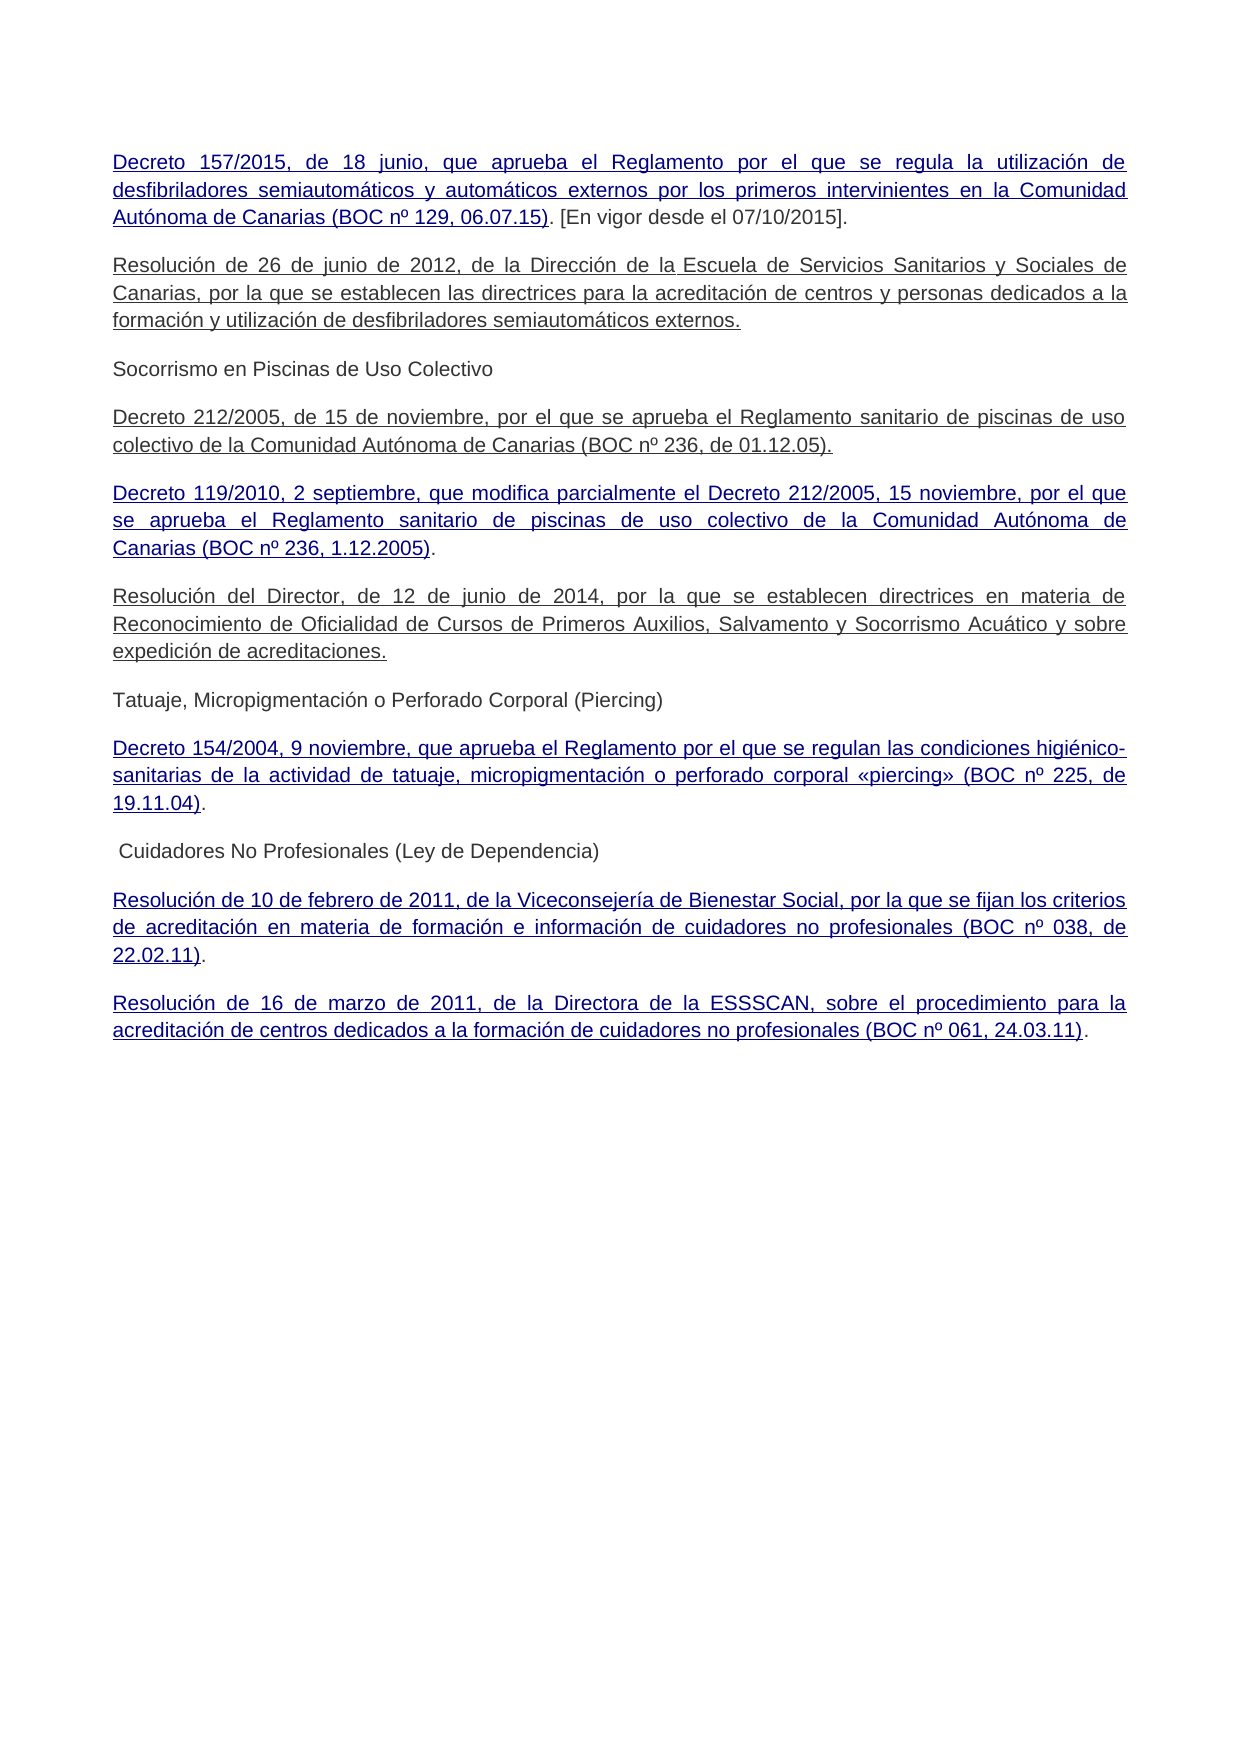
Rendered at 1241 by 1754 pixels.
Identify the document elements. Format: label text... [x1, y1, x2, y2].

text Decreto 212/2005, de 15 de noviembre, por el que se aprueba el Reglamento sanitario de piscinas de uso colectivo de la Comunidad Autónoma de Canarias (BOC nº 236, de 01.12.05). [112, 405, 1128, 456]
text expedición de acreditaciones. [112, 634, 1128, 663]
text Resolución de 16 de marzo de 2011, de la Directora de la ESSSCAN, sobre el procedimiento para la acreditación de centros dedicados a la formación de cuidadores no profesionales (BOC nº 061, 24.03.11). [112, 991, 1128, 1042]
text Resolución de 26 de junio de 2012, de la Dirección de la Escuela de Servicios Sanitarios y Sociales de Canarias, por la que se establecen las directrices para la acreditación de centros y personas dedicados a la [112, 253, 1128, 302]
text 22.02.11). [112, 937, 1128, 966]
text Decreto 154/2004, 9 noviembre, que aprueba el Reglamento por el que se regulan las condiciones higiénico-sanitarias de la actividad de tatuaje, micropigmentación o perforado corporal «piercing» (BOC nº 225, de 19.11.04). [112, 736, 1128, 815]
text Tatuaje, Micropigmentación o Perforado Corporal (Piercing) [112, 687, 1128, 711]
text Decreto 119/2010, 2 septiembre, que modifica parcialmente el Decreto 212/2005, 15 noviembre, por el que [112, 481, 1128, 502]
text formación y utilización de desfibriladores semiautomáticos externos. [112, 303, 1128, 332]
text Socorrismo en Piscinas de Uso Colectivo [112, 357, 1128, 381]
text Cuidadores No Profesionales (Ley de Dependencia) [112, 839, 1128, 863]
text Canarias (BOC nº 236, 1.12.2005). [112, 530, 1128, 560]
text Resolución del Director, de 12 de junio de 2014, por la que se establecen directrices en materia de Reconocimiento de Oficialidad de Cursos de Primeros Auxilios, Salvamento y Socorrismo Acuático y sobre [112, 584, 1128, 633]
text Decreto 157/2015, de 18 junio, que aprueba el Reglamento por el que se regula la utilización de desfibriladores semiautomáticos y automáticos externos por los primeros intervinientes en la Comunidad [112, 150, 1128, 198]
text se aprueba el Reglamento sanitario de piscinas de uso colectivo de la Comunidad Autónoma de [112, 503, 1128, 529]
text Autónoma de Canarias (BOC nº 129, 06.07.15). [En vigor desde el 07/10/2015]. [112, 199, 1128, 229]
text Resolución de 10 de febrero de 2011, de la Viceconsejería de Bienestar Social, por la que se fijan los criterios de acreditación en materia de formación e información de cuidadores no profesionales (BOC nº 038, de [112, 887, 1128, 936]
